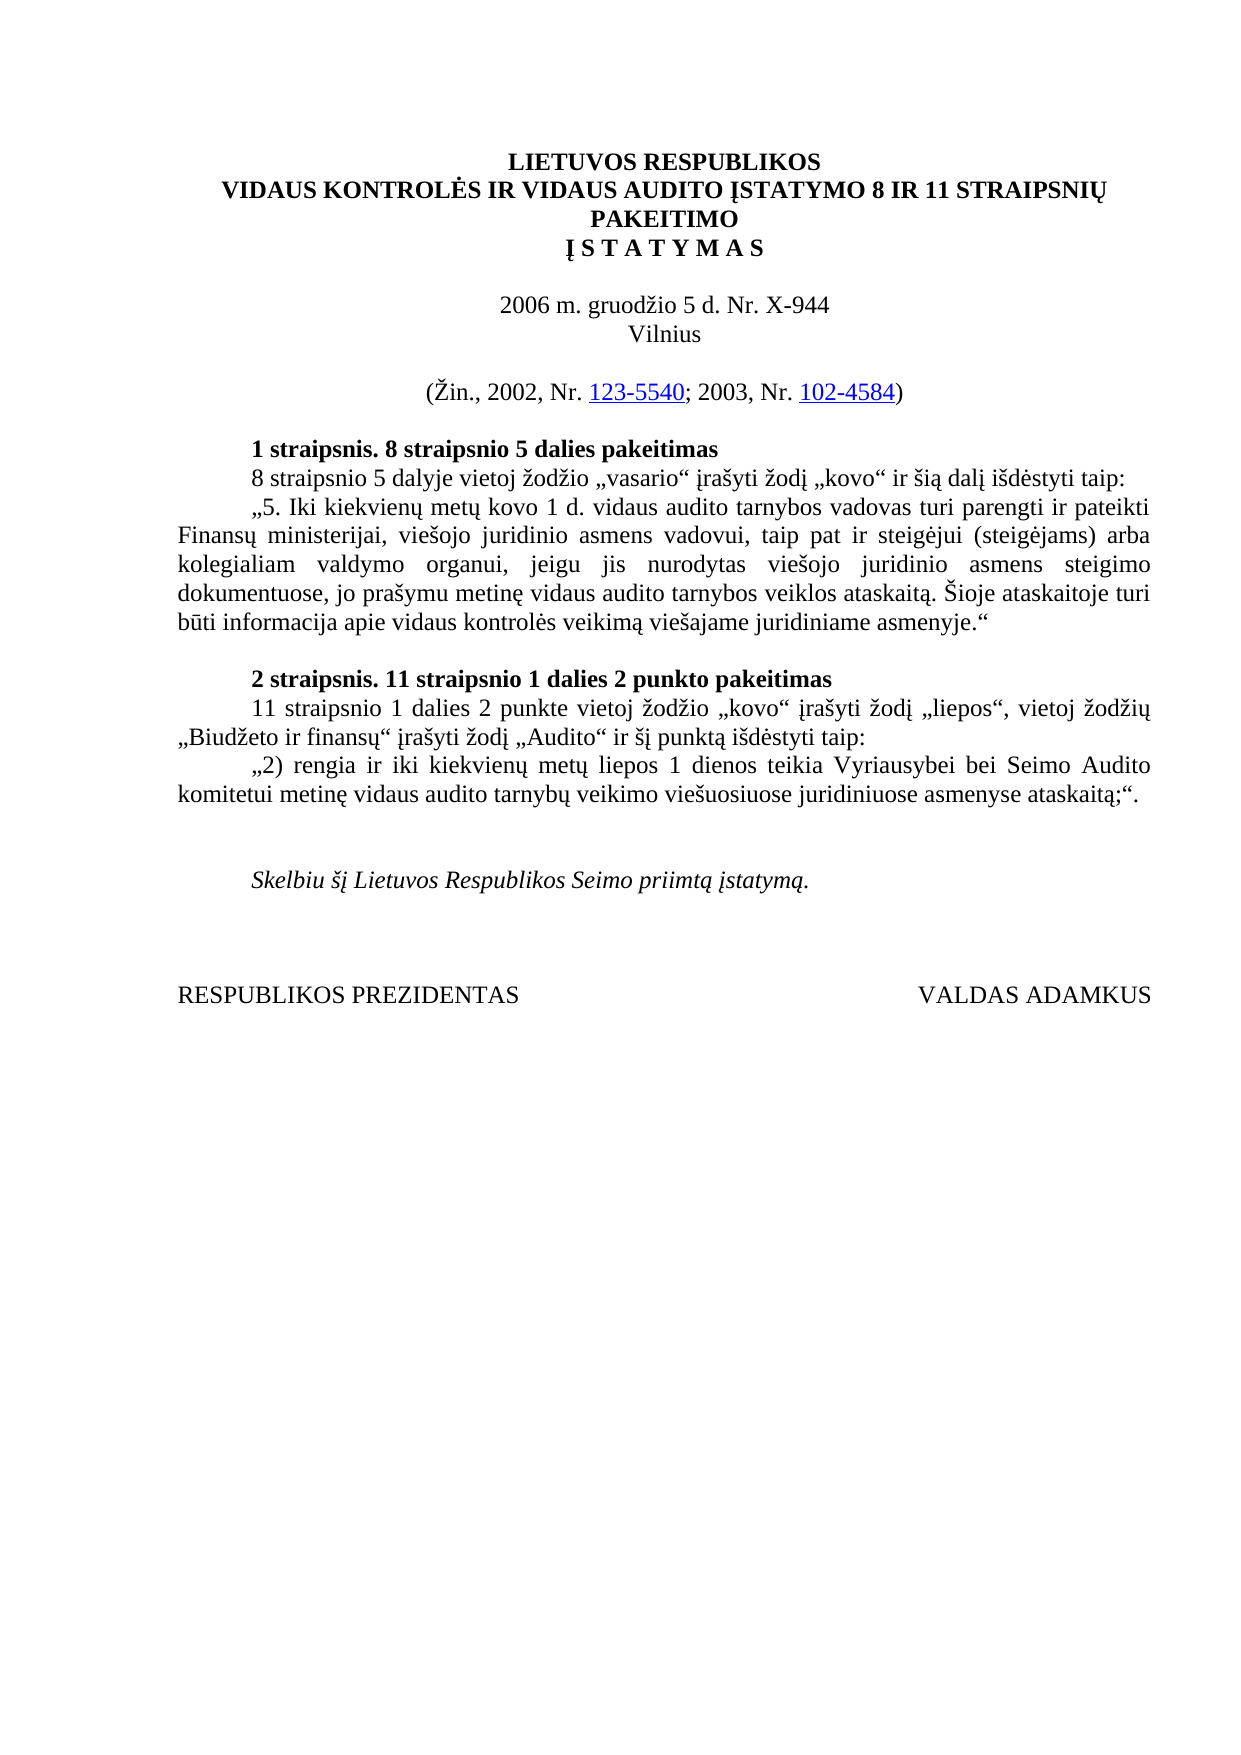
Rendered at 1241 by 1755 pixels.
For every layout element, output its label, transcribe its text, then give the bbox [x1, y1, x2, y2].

text 2006 m. gruodžio 5 d. Nr. X-944 [177, 291, 1152, 319]
text „5. Iki kiekvienų metų kovo 1 d. vidaus audito tarnybos vadovas turi parengti ir pateikti Finansų ministerijai, viešojo juridinio asmens vadovui, taip pat ir steigėjui (steigėjams) arba kolegialiam valdymo organui, jeigu jis nurodytas viešojo juridinio asmens steigimo dokumentuose, jo prašymu metinę vidaus audito tarnybos veiklos ataskaitą. Šioje ataskaitoje turi būti informacija apie vidaus kontrolės veikimą viešajame juridiniame asmenyje.“ [177, 492, 1152, 636]
text Vilnius [177, 319, 1152, 348]
text (Žin., 2002, Nr. 123-5540; 2003, Nr. 102-4584) [177, 377, 1152, 406]
text RESPUBLIKOS PREZIDENTAS VALDAS ADAMKUS [177, 981, 1152, 1009]
text LIETUVOS RESPUBLIKOS [177, 147, 1152, 176]
text Į S T A T Y M A S [177, 233, 1152, 262]
text 2 straipsnis. 11 straipsnio 1 dalies 2 punkto pakeitimas [177, 664, 1152, 693]
text VIDAUS KONTROLĖS IR VIDAUS AUDITO ĮSTATYMO 8 IR 11 STRAIPSNIŲ PAKEITIMO [177, 176, 1152, 233]
text 8 straipsnio 5 dalyje vietoj žodžio „vasario“ įrašyti žodį „kovo“ ir šią dalį išdėstyti taip: [177, 463, 1152, 492]
text 11 straipsnio 1 dalies 2 punkte vietoj žodžio „kovo“ įrašyti žodį „liepos“, vietoj žodžių „Biudžeto ir finansų“ įrašyti žodį „Audito“ ir šį punktą išdėstyti taip: [177, 693, 1152, 751]
text „2) rengia ir iki kiekvienų metų liepos 1 dienos teikia Vyriausybei bei Seimo Audito komitetui metinę vidaus audito tarnybų veikimo viešuosiuose juridiniuose asmenyse ataskaitą;“. [177, 751, 1152, 808]
text Skelbiu šį Lietuvos Respublikos Seimo priimtą įstatymą. [177, 866, 1152, 894]
text 1 straipsnis. 8 straipsnio 5 dalies pakeitimas [177, 434, 1152, 463]
